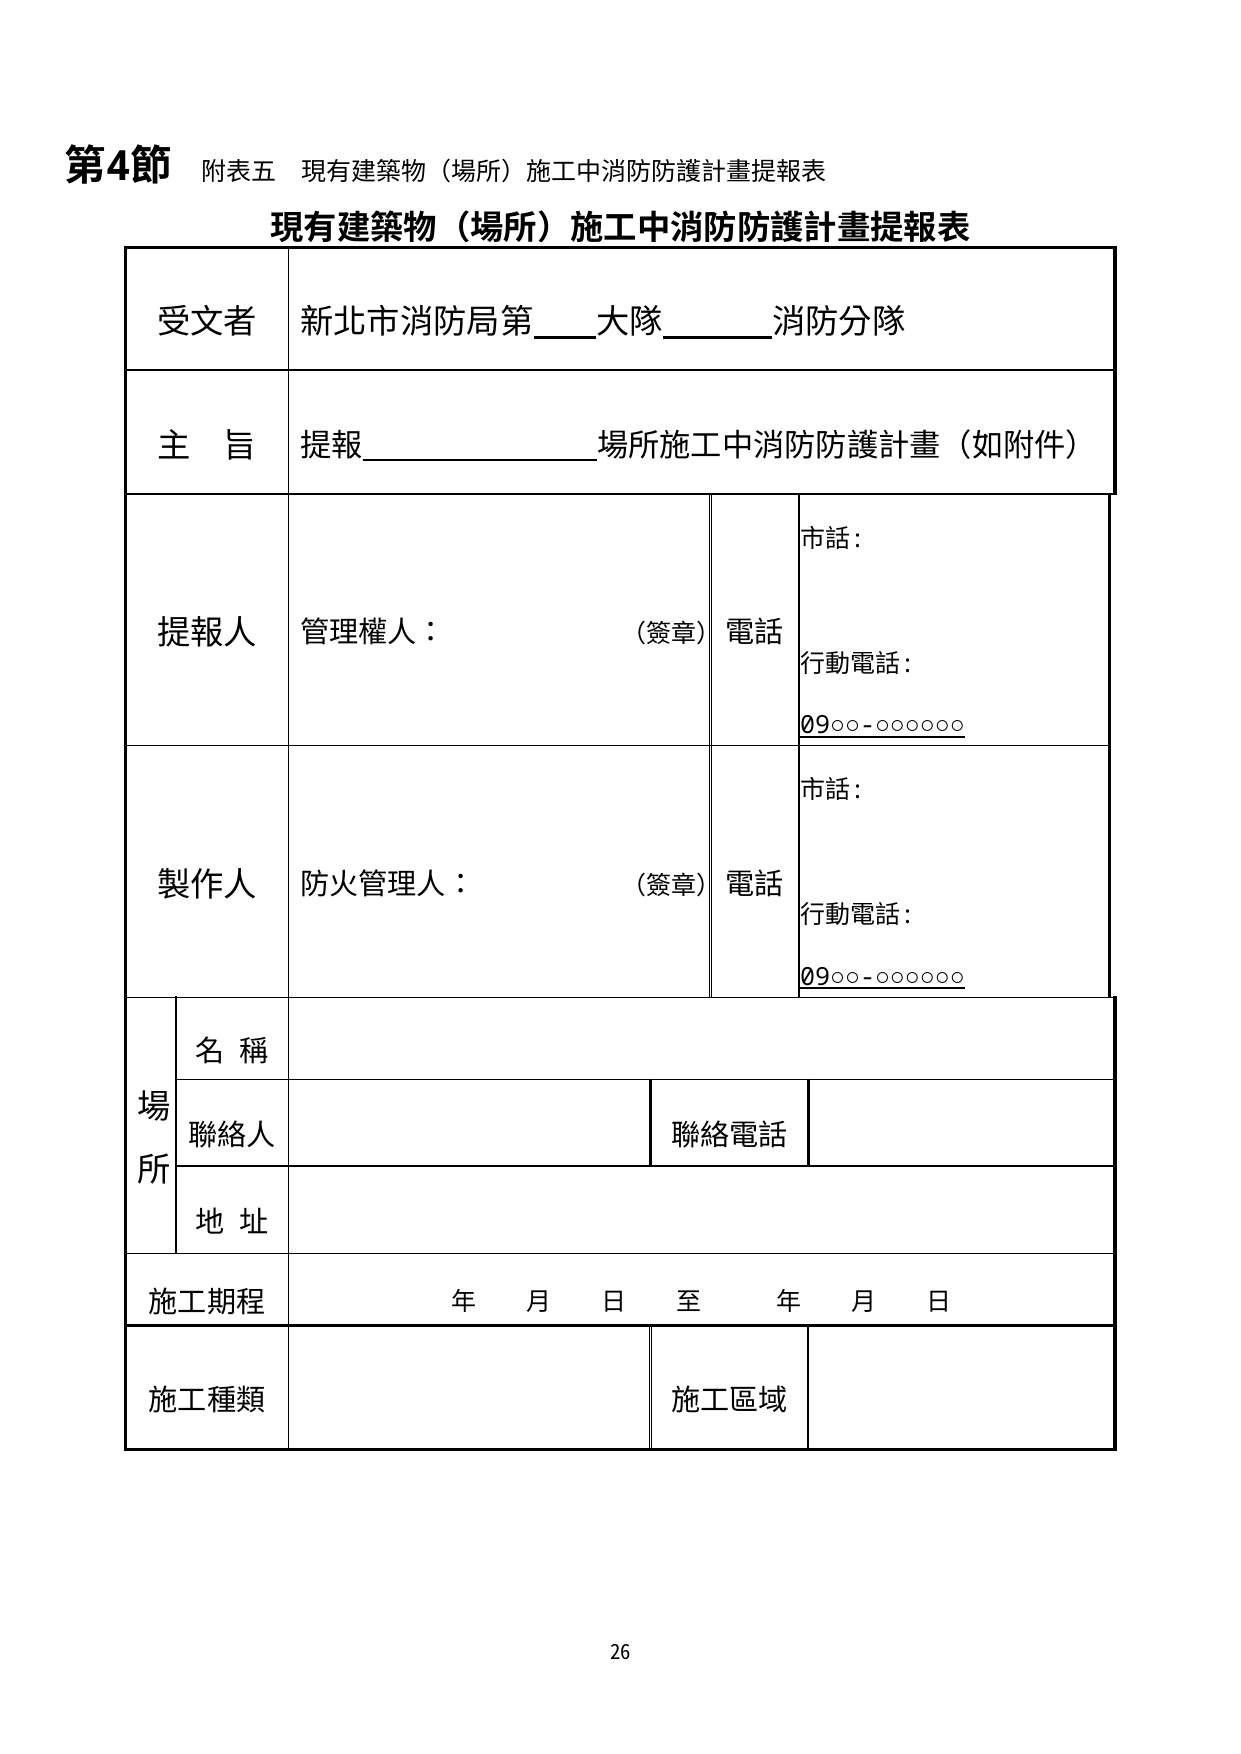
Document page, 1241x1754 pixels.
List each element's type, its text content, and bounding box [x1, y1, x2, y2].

table_cell 場所 [127, 998, 175, 1253]
table_cell [809, 1327, 1113, 1448]
table_cell [1111, 745, 1115, 996]
table_cell 電話 [712, 746, 798, 996]
table_cell 年 月 日 至 年 月 日 [289, 1254, 1113, 1324]
table_header 受文者 [127, 249, 288, 369]
table_cell 電話 [712, 495, 798, 745]
table_cell 主 旨 [127, 371, 288, 493]
table_cell 管理權人： （簽章） [289, 495, 709, 745]
table_cell 聯絡人 [177, 1080, 288, 1165]
table_cell 施工種類 [127, 1327, 288, 1448]
table_cell 製作人 [127, 746, 288, 996]
table_cell 提報人 [127, 495, 288, 745]
text 現有建築物（場所）施工中消防防護計畫提報表 [118, 183, 1122, 246]
table_header 新北市消防局第 大隊 消防分隊 [289, 249, 1113, 369]
table_cell 施工區域 [652, 1327, 807, 1448]
table_cell 提報 場所施工中消防防護計畫（如附件） [289, 371, 1113, 493]
table_cell 地 址 [177, 1167, 288, 1253]
table_cell 市話: 行動電話: 09○○-○○○○○○ [800, 746, 1108, 996]
table_cell [1111, 495, 1115, 745]
subtitle 附表五 現有建築物（場所）施工中消防防護計畫提報表 [118, 121, 1122, 183]
table_cell [289, 1327, 649, 1448]
table_cell [289, 998, 1113, 1079]
table_cell [289, 1167, 1113, 1253]
table_cell 名 稱 [177, 998, 288, 1079]
table_cell 聯絡電話 [652, 1080, 807, 1165]
table_cell [289, 1080, 649, 1165]
table_cell 防火管理人： （簽章） [289, 746, 709, 996]
table_cell 市話: 行動電話: 09○○-○○○○○○ [800, 495, 1108, 745]
table_cell 施工期程 [127, 1254, 288, 1324]
table_cell [810, 1080, 1113, 1165]
